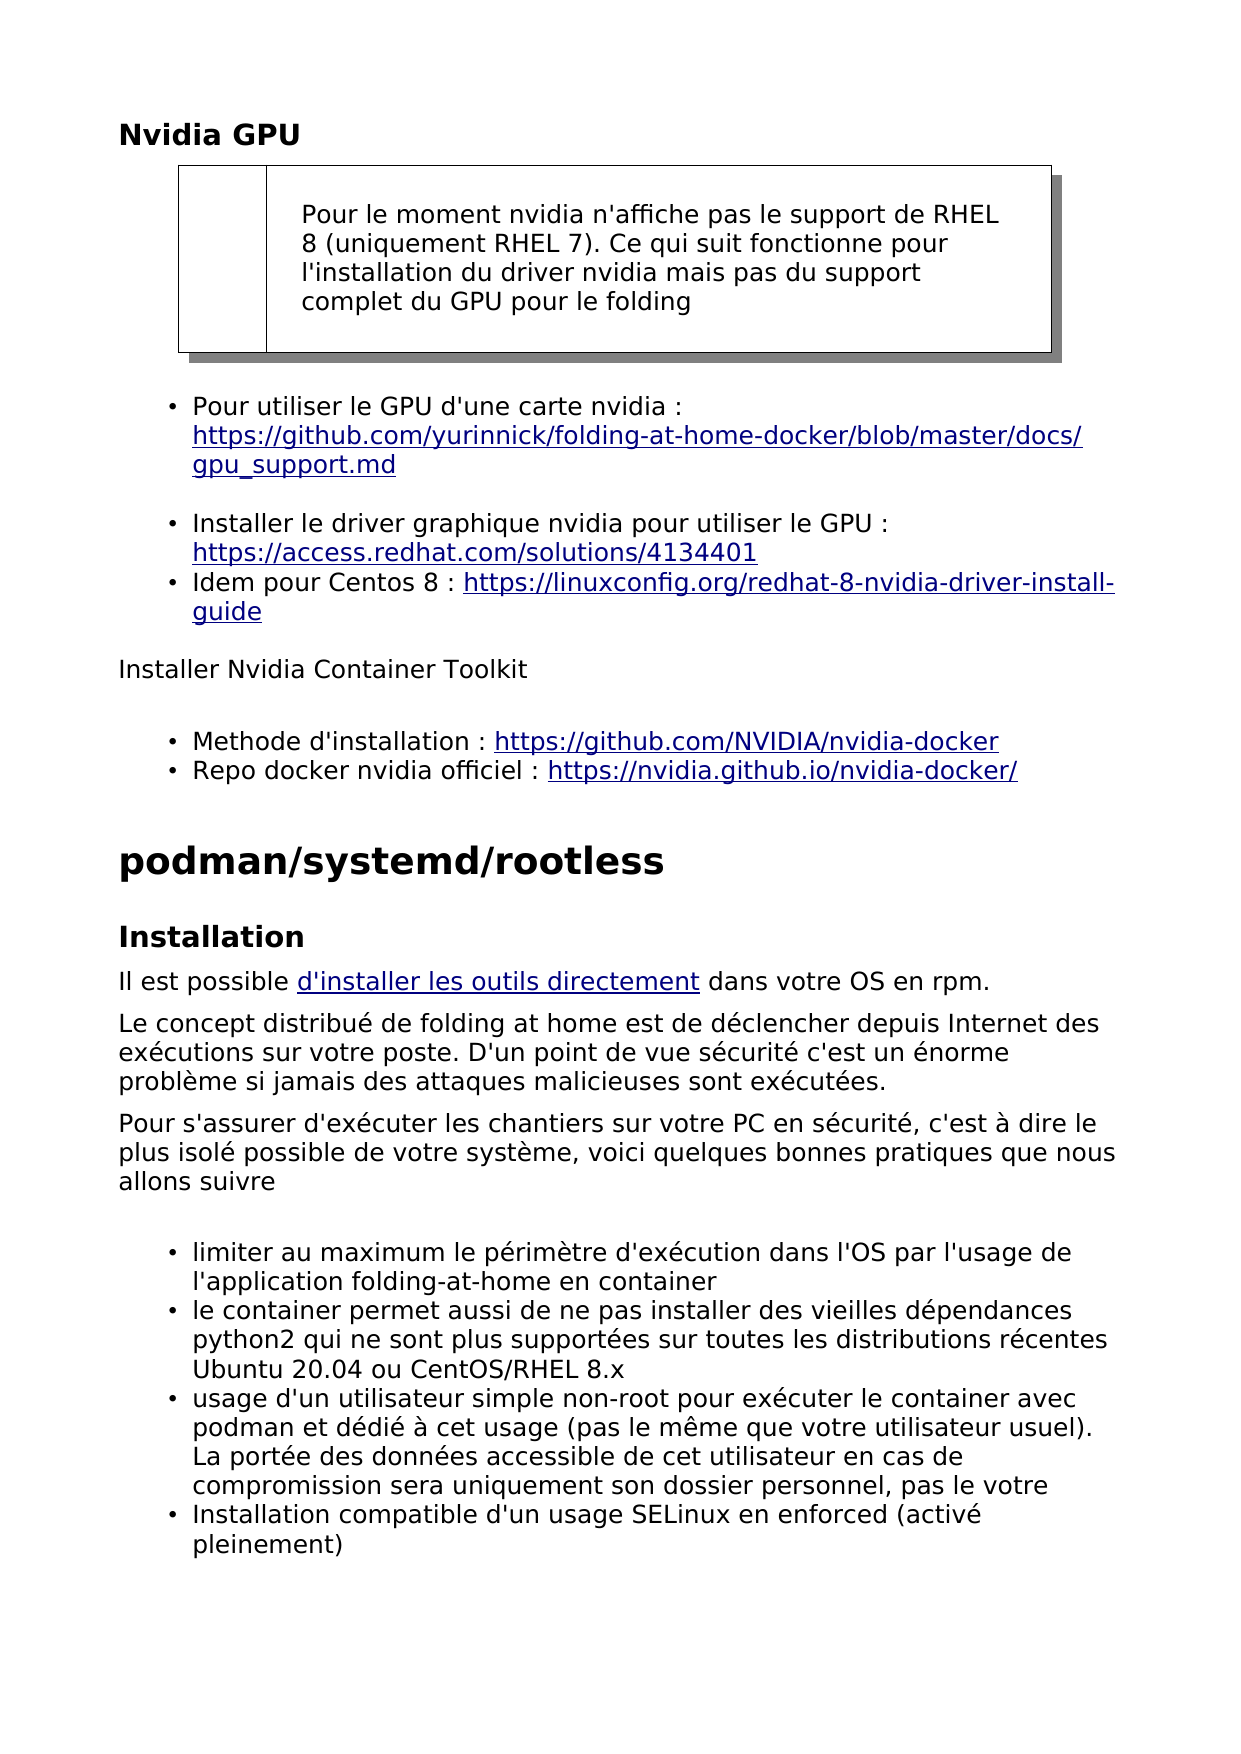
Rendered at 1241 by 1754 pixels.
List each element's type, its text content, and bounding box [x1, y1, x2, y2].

subtitle Installation [118, 921, 1122, 954]
list limiter au maximum le périmètre d'exécution dans l'OS par l'usage de l'application folding-at-home en container [177, 1238, 1122, 1297]
subtitle Nvidia GPU [118, 118, 1122, 152]
text Il est possible d'installer les outils directement dans votre OS en rpm. [118, 967, 1122, 996]
list Idem pour Centos 8 : https://linuxconfig.org/redhat-8-nvidia-driver-install-guide [177, 568, 1122, 626]
text Pour s'assurer d'exécuter les chantiers sur votre PC en sécurité, c'est à dire le plus isolé possible de votre système, voici quelques bonnes pratiques que nous allons suivre [118, 1109, 1122, 1196]
table_header [179, 166, 266, 352]
list le container permet aussi de ne pas installer des vieilles dépendances python2 qui ne sont plus supportées sur toutes les distributions récentes Ubuntu 20.04 ou CentOS/RHEL 8.x [177, 1297, 1122, 1384]
text Installer Nvidia Container Toolkit [118, 656, 1122, 685]
list Repo docker nvidia officiel : https://nvidia.github.io/nvidia-docker/ [177, 756, 1122, 785]
list Methode d'installation : https://github.com/NVIDIA/nvidia-docker [177, 727, 1122, 756]
text Le concept distribué de folding at home est de déclencher depuis Internet des exécutions sur votre poste. D'un point de vue sécurité c'est un énorme problème si jamais des attaques malicieuses sont exécutées. [118, 1009, 1122, 1096]
list Installation compatible d'un usage SELinux en enforced (activé pleinement) [177, 1501, 1122, 1559]
subtitle podman/systemd/rootless [118, 839, 1122, 883]
list usage d'un utilisateur simple non-root pour exécuter le container avec podman et dédié à cet usage (pas le même que votre utilisateur usuel). La portée des données accessible de cet utilisateur en cas de compromission sera uniquement son dossier personnel, pas le votre [177, 1384, 1122, 1501]
list Pour utiliser le GPU d'une carte nvidia : https://github.com/yurinnick/folding-at-home-docker/blob/master/docs/gpu_support.md [177, 392, 1122, 480]
table_header Pour le moment nvidia n'affiche pas le support de RHEL 8 (uniquement RHEL 7). Ce qui suit fonctionne pour l'installation du driver nvidia mais pas du support complet du GPU pour le folding [267, 166, 1051, 352]
list Installer le driver graphique nvidia pour utiliser le GPU : https://access.redhat.com/solutions/4134401 [177, 509, 1122, 568]
